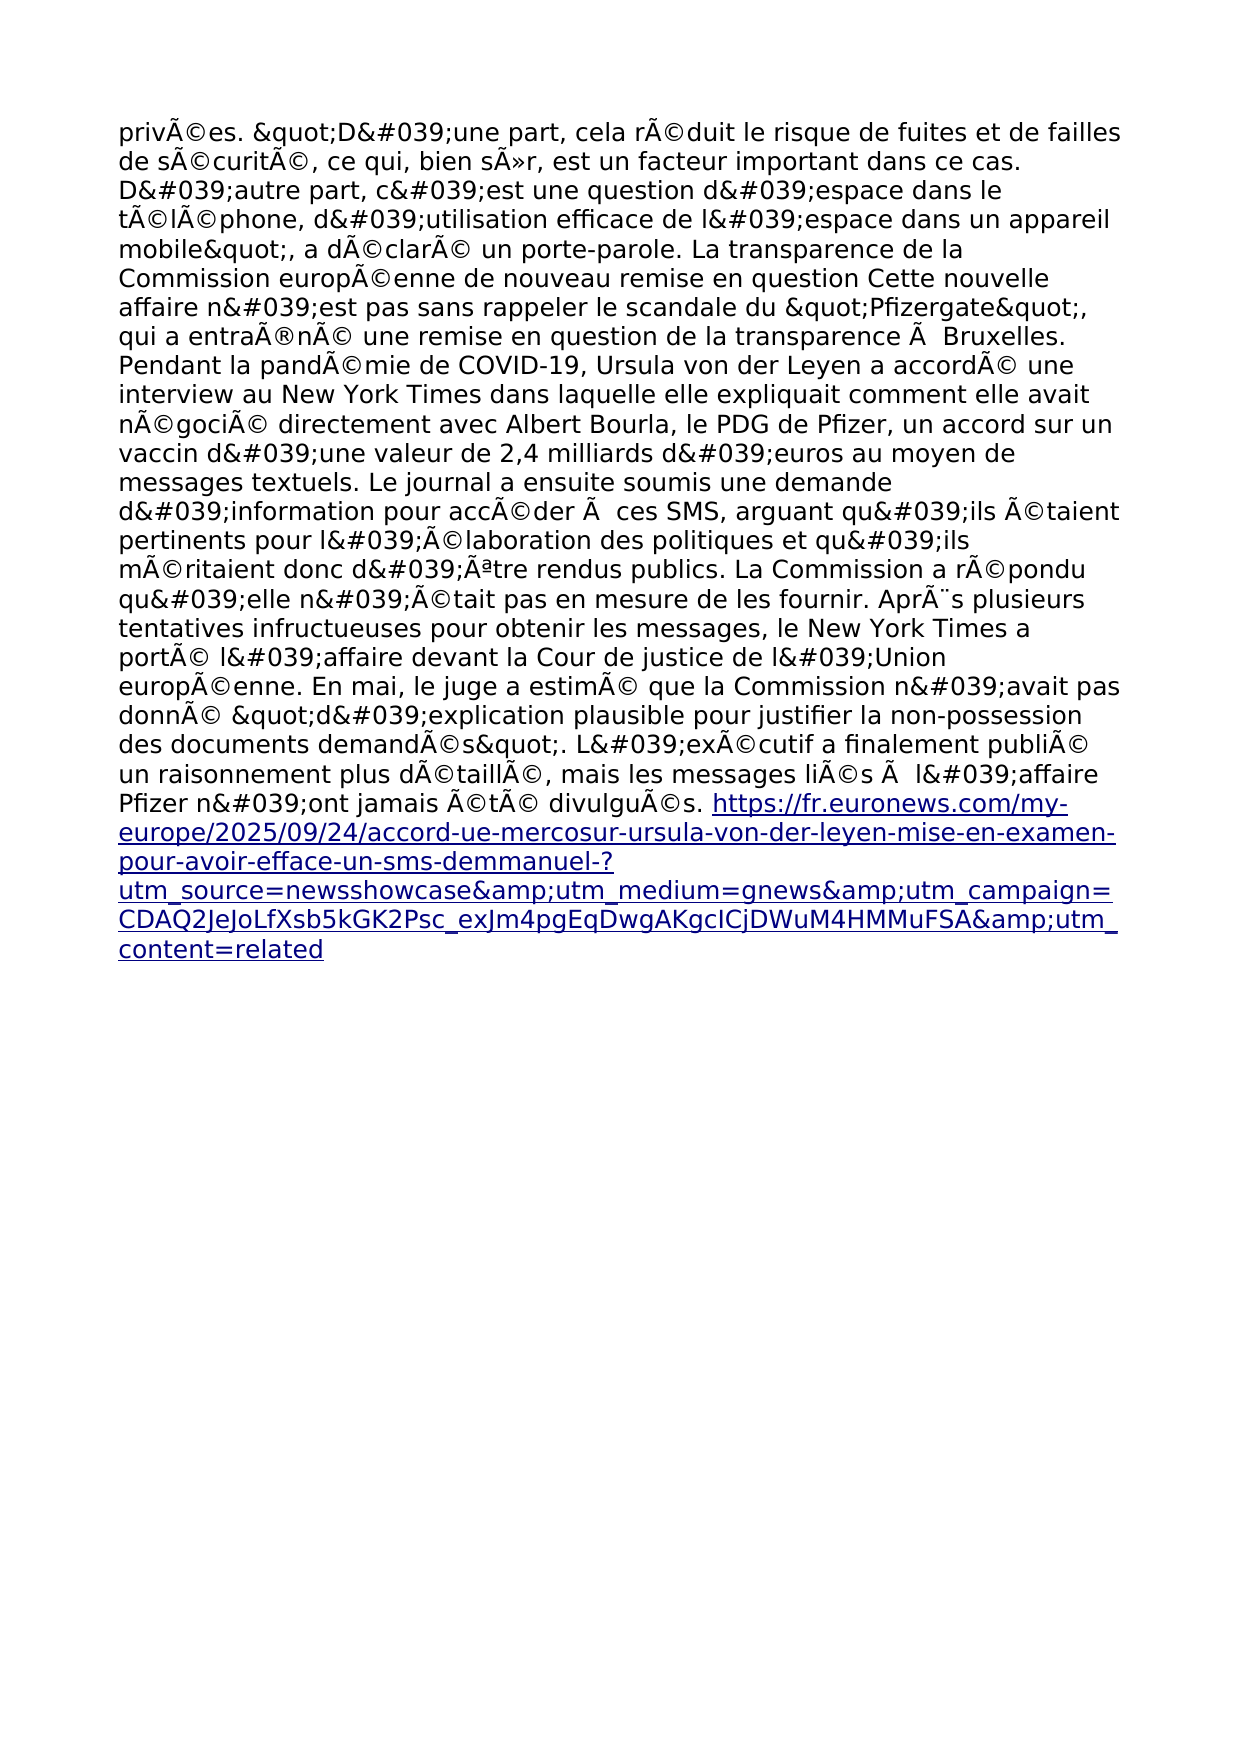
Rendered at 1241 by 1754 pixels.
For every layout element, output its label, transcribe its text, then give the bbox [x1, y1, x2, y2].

text privÃ©es. &quot;D&#039;une part, cela rÃ©duit le risque de fuites et de failles de sÃ©curitÃ©, ce qui, bien sÃ»r, est un facteur important dans ce cas. D&#039;autre part, c&#039;est une question d&#039;espace dans le tÃ©lÃ©phone, d&#039;utilisation efficace de l&#039;espace dans un appareil mobile&quot;, a dÃ©clarÃ© un porte-parole. La transparence de la Commission europÃ©enne de nouveau remise en question Cette nouvelle affaire n&#039;est pas sans rappeler le scandale du &quot;Pfizergate&quot;, qui a entraÃ®nÃ© une remise en question de la transparence Ã Bruxelles. Pendant la pandÃ©mie de COVID-19, Ursula von der Leyen a accordÃ© une interview au New York Times dans laquelle elle expliquait comment elle avait nÃ©gociÃ© directement avec Albert Bourla, le PDG de Pfizer, un accord sur un vaccin d&#039;une valeur de 2,4 milliards d&#039;euros au moyen de messages textuels. Le journal a ensuite soumis une demande d&#039;information pour accÃ©der Ã ces SMS, arguant qu&#039;ils Ã©taient pertinents pour l&#039;Ã©laboration des politiques et qu&#039;ils mÃ©ritaient donc d&#039;Ãªtre rendus publics. La Commission a rÃ©pondu qu&#039;elle n&#039;Ã©tait pas en mesure de les fournir. AprÃ¨s plusieurs tentatives infructueuses pour obtenir les messages, le New York Times a portÃ© l&#039;affaire devant la Cour de justice de l&#039;Union europÃ©enne. En mai, le juge a estimÃ© que la Commission n&#039;avait pas donnÃ© &quot;d&#039;explication plausible pour justifier la non-possession des documents demandÃ©s&quot;. L&#039;exÃ©cutif a finalement publiÃ© un raisonnement plus dÃ©taillÃ©, mais les messages liÃ©s Ã l&#039;affaire Pfizer n&#039;ont jamais Ã©tÃ© divulguÃ©s. https://fr.euronews.com/my-europe/2025/09/24/accord-ue-mercosur-ursula-von-der-leyen-mise-en-examen-pour-avoir-efface-un-sms-demmanuel-?utm_source=newsshowcase&amp;utm_medium=gnews&amp;utm_campaign=CDAQ2JeJoLfXsb5kGK2Psc_exJm4pgEqDwgAKgcICjDWuM4HMMuFSA&amp;utm_content=related [118, 118, 1122, 964]
